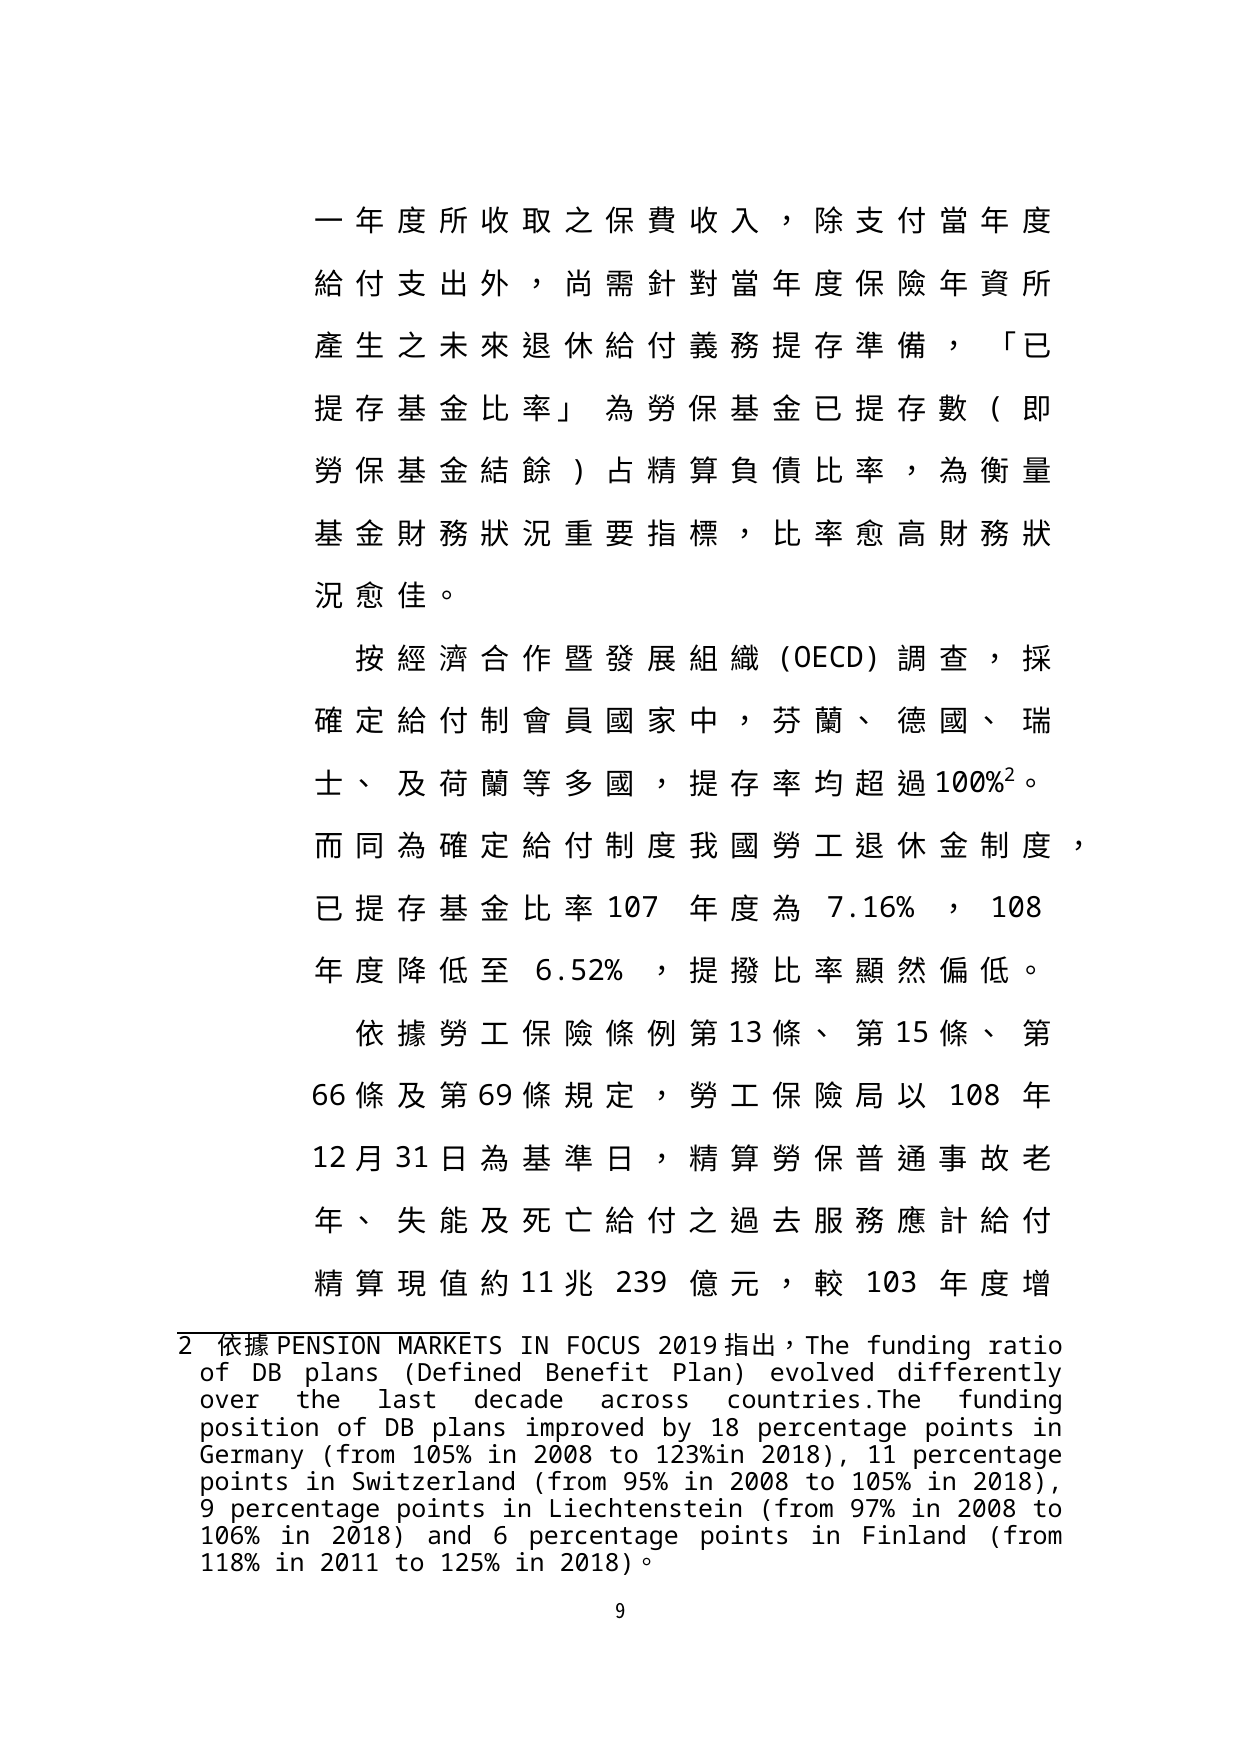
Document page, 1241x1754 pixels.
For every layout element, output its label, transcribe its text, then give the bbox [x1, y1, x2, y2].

text 依據勞工保險條例第13條、第15條、第66條及第69條規定，勞工保險局以108年12月31日為基準日，精算勞保普通事故老年、失能及死亡給付之過去服務應計給付精算現值約11兆239億元，較103年度增 [271, 990, 1058, 1302]
text 按經濟合作暨發展組織(OECD)調查，採確定給付制會員國家中，芬蘭、德國、瑞士、及荷蘭等多國，提存率均超過100%。而同為確定給付制度我國勞工退休金制度，已提存基金比率107 年度為7.16%，108年度降低至6.52%，提撥比率顯然偏低。 [271, 615, 1058, 990]
text 一年度所收取之保費收入，除支付當年度給付支出外，尚需針對當年度保險年資所產生之未來退休給付義務提存準備，「已提存基金比率」為勞保基金已提存數(即勞保基金結餘)占精算負債比率，為衡量基金財務狀況重要指標，比率愈高財務狀況愈佳。 [271, 177, 1058, 615]
text 依據PENSION MARKETS IN FOCUS 2019指出，The funding ratio of DB plans (Defined Benefit Plan) evolved differently over the last decade across countries.The funding position of DB plans improved by 18 percentage points in Germany (from 105% in 2008 to 123%in 2018), 11 percentage points in Switzerland (from 95% in 2008 to 105% in 2018), 9 percentage points in Liechtenstein (from 97% in 2008 to 106% in 2018) and 6 percentage points in Finland (from 118% in 2011 to 125% in 2018)。 [177, 1333, 1063, 1577]
